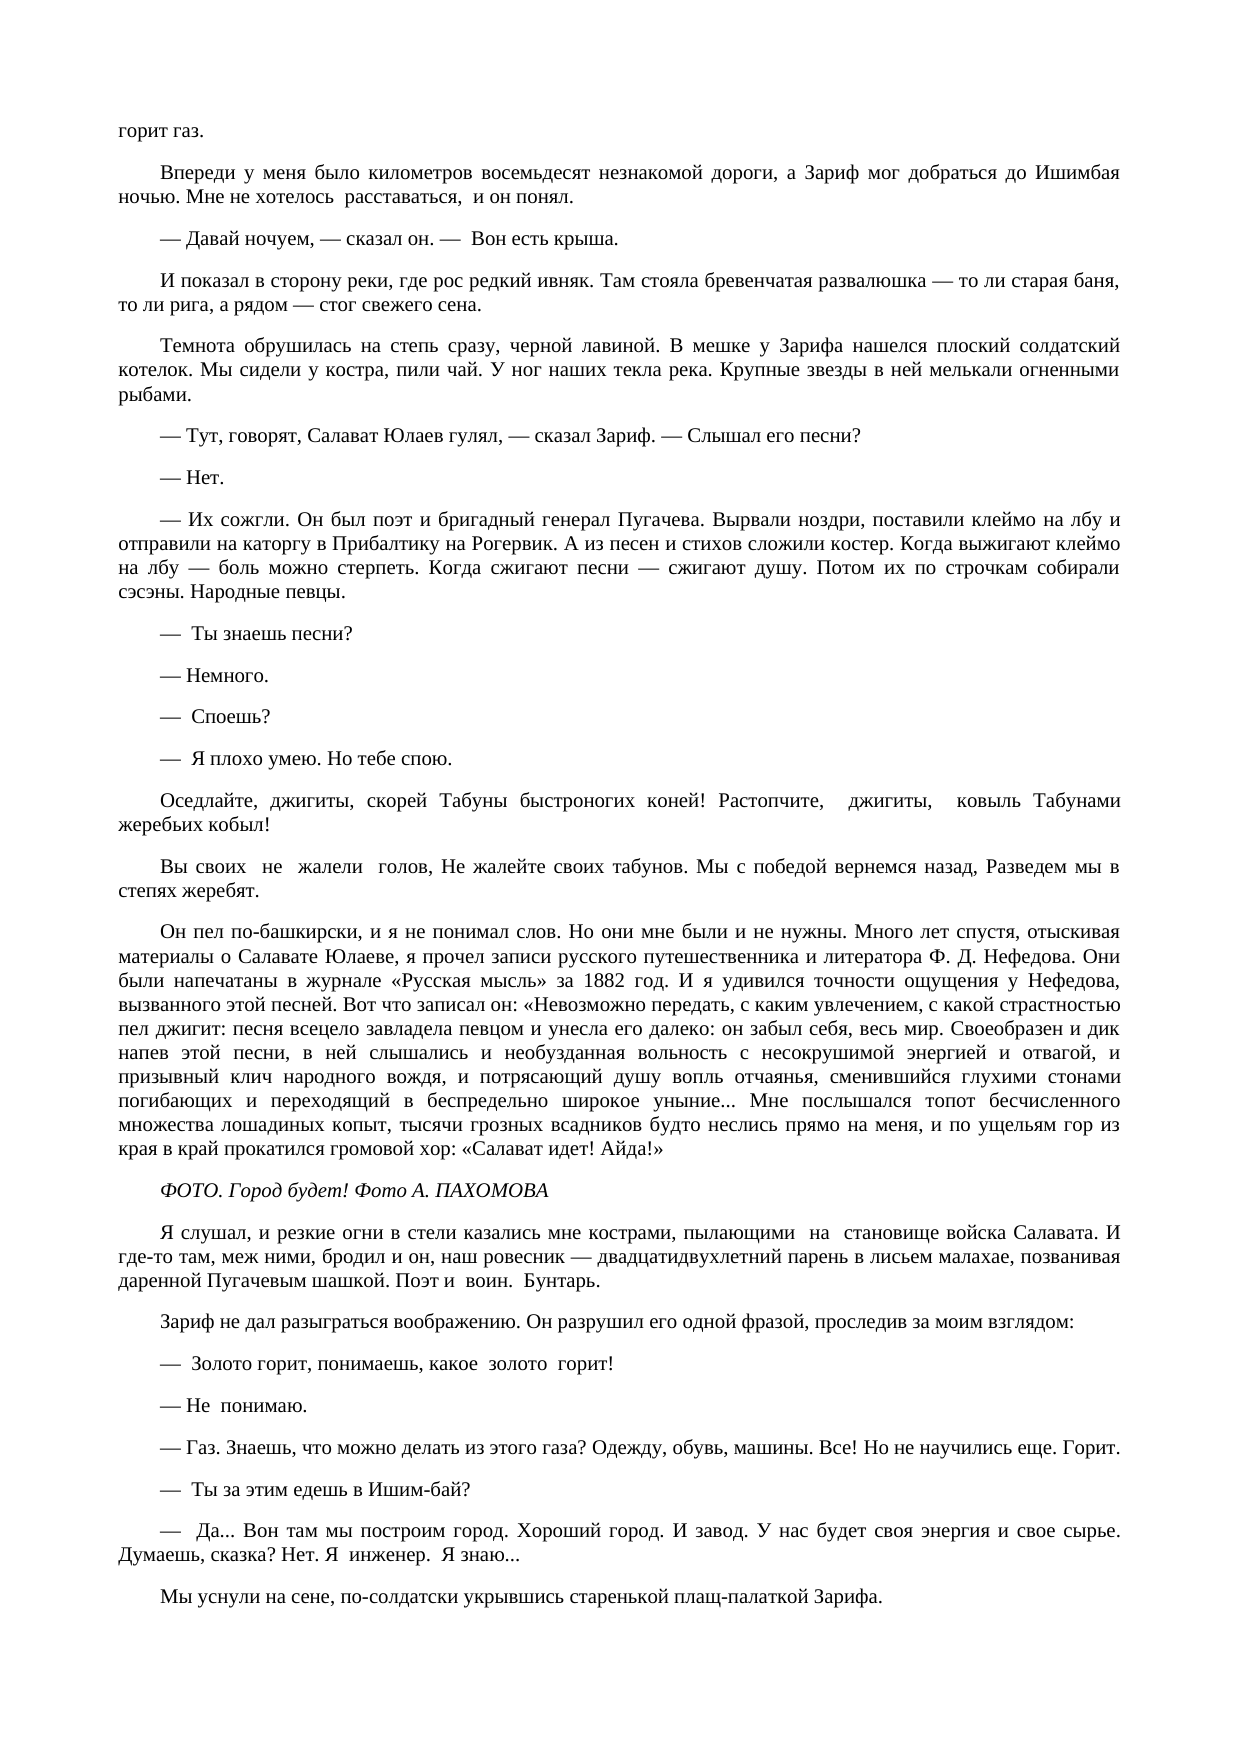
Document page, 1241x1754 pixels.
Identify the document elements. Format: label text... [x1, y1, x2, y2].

text Мы уснули на сене, по-солдатски укрывшись старенькой плащ-палаткой Зарифа. [118, 1584, 1122, 1608]
text — Не понимаю. [118, 1393, 1122, 1417]
text Вы своих не жалели голов, Не жалейте своих табунов. Мы с победой вернемся назад, Разведем мы в степях жеребят. [118, 854, 1122, 902]
text — Споешь? [118, 704, 1122, 728]
text — Давай ночуем, — сказал он. — Вон есть крыша. [118, 226, 1122, 250]
text горит газ. [118, 118, 1122, 142]
text И показал в сторону реки, где рос редкий ивняк. Там стояла бревенчатая развалюшка — то ли старая баня, то ли рига, а рядом — стог свежего сена. [118, 267, 1122, 316]
text — Да... Вон там мы построим город. Хороший город. И завод. У нас будет своя энергия и свое сырье. Думаешь, сказка? Нет. Я инженер. Я знаю... [118, 1518, 1122, 1566]
text — Ты за этим едешь в Ишим-бай? [118, 1477, 1122, 1501]
text Он пел по-башкирски, и я не понимал слов. Но они мне были и не нужны. Много лет спустя, отыскивая материалы о Салавате Юлаеве, я прочел записи русского путешественника и литератора Ф. Д. Нефедова. Они были напечатаны в журнале «Русская мысль» за 1882 год. И я удивился точности ощущения у Нефедова, вызванного этой песней. Вот что записал он: «Невозможно передать, с каким увлечением, с какой страстностью пел джигит: песня всецело завладела певцом и унесла его далеко: он забыл себя, весь мир. Своеобразен и дик напев этой песни, в ней слышались и необузданная вольность с несокрушимой энергией и отвагой, и призывный клич народного вождя, и потрясающий душу вопль отчаянья, сменившийся глухими стонами погибающих и переходящий в беспредельно широкое уныние... Мне послышался топот бесчисленного множества лошадиных копыт, тысячи грозных всадников будто неслись прямо на меня, и по ущельям гор из края в край прокатился громовой хор: «Салават идет! Айда!» [118, 919, 1122, 1160]
text — Золото горит, понимаешь, какое золото горит! [118, 1351, 1122, 1375]
text Темнота обрушилась на степь сразу, черной лавиной. В мешке у Зарифа нашелся плоский солдатский котелок. Мы сидели у костра, пили чай. У ног наших текла река. Крупные звезды в ней мелькали огненными рыбами. [118, 333, 1122, 406]
text ФОТО. Город будет! Фото А. ПАХОМОВА [118, 1178, 1122, 1202]
text — Газ. Знаешь, что можно делать из этого газа? Одежду, обувь, машины. Все! Но не научились еще. Горит. [118, 1435, 1122, 1459]
text Зариф не дал разыграться воображению. Он разрушил его одной фразой, проследив за моим взглядом: [118, 1309, 1122, 1333]
text — Немного. [118, 662, 1122, 687]
text Я слушал, и резкие огни в стели казались мне кострами, пылающими на становище войска Салавата. И где-то там, меж ними, бродил и он, наш ровесник — двадцатидвухлетний парень в лисьем малахае, позванивая даренной Пугачевым шашкой. Поэт и воин. Бунтарь. [118, 1219, 1122, 1292]
text — Я плохо умею. Но тебе спою. [118, 746, 1122, 770]
text Впереди у меня было километров восемьдесят незнакомой дороги, а Зариф мог добраться до Ишимбая ночью. Мне не хотелось расставаться, и он понял. [118, 160, 1122, 208]
text — Ты знаешь песни? [118, 621, 1122, 645]
text — Их сожгли. Он был поэт и бригадный генерал Пугачева. Вырвали ноздри, поставили клеймо на лбу и отправили на каторгу в Прибалтику на Рогервик. А из песен и стихов сложили костер. Когда выжигают клеймо на лбу — боль можно стерпеть. Когда сжигают песни — сжигают душу. Потом их по строчкам собирали сэсэны. Народные певцы. [118, 507, 1122, 603]
text Оседлайте, джигиты, скорей Табуны быстроногих коней! Растопчите, джигиты, ковыль Табунами жеребьих кобыл! [118, 788, 1122, 836]
text — Тут, говорят, Салават Юлаев гулял, — сказал Зариф. — Слышал его песни? [118, 423, 1122, 447]
text — Нет. [118, 465, 1122, 489]
